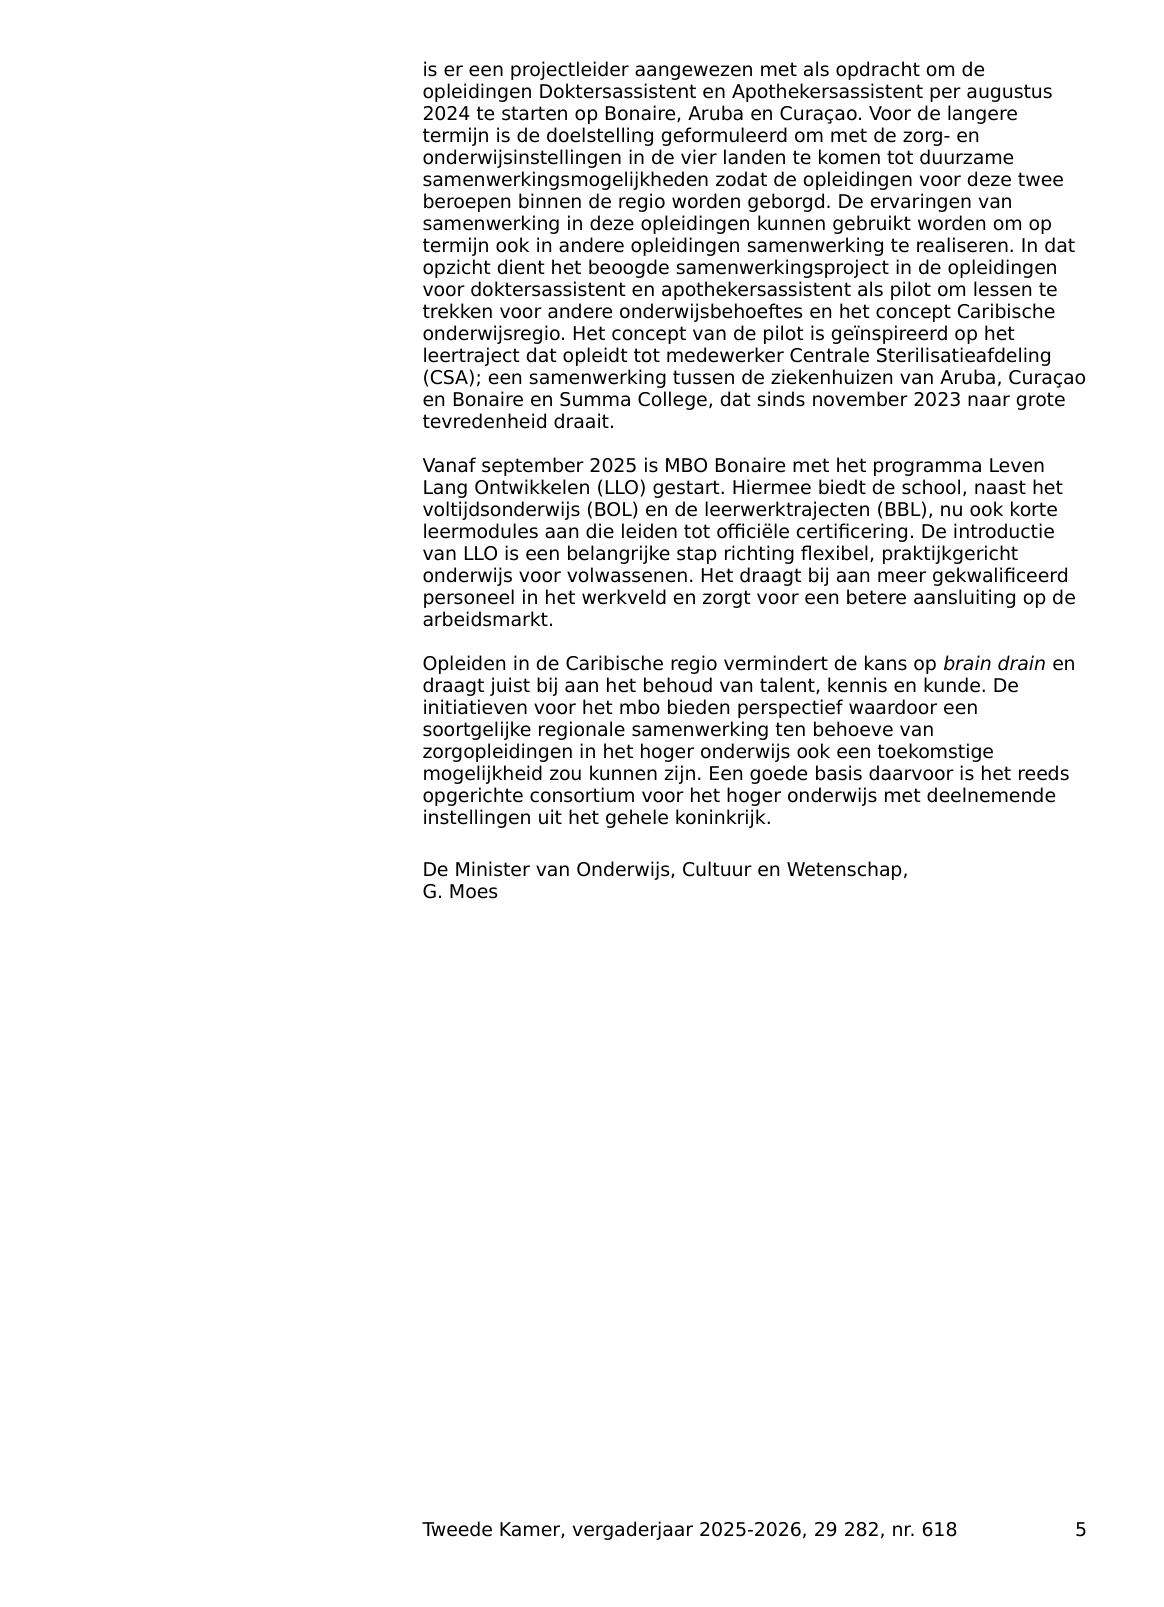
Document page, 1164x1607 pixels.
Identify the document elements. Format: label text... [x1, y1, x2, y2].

text is er een projectleider aangewezen met als opdracht om de opleidingen Doktersassistent en Apothekersassistent per augustus 2024 te starten op Bonaire, Aruba en Curaçao. Voor de langere termijn is de doelstelling geformuleerd om met de zorg- en onderwijsinstellingen in de vier landen te komen tot duurzame samenwerkingsmogelijkheden zodat de opleidingen voor deze twee beroepen binnen de regio worden geborgd. De ervaringen van samenwerking in deze opleidingen kunnen gebruikt worden om op termijn ook in andere opleidingen samenwerking te realiseren. In dat opzicht dient het beoogde samenwerkingsproject in de opleidingen voor doktersassistent en apothekersassistent als pilot om lessen te trekken voor andere onderwijsbehoeftes en het concept Caribische onderwijsregio. Het concept van de pilot is geïnspireerd op het leertraject dat opleidt tot medewerker Centrale Sterilisatieafdeling (CSA); een samenwerking tussen de ziekenhuizen van Aruba, Curaçao en Bonaire en Summa College, dat sinds november 2023 naar grote tevredenheid draait. [422, 59, 1087, 433]
text Opleiden in de Caribische regio vermindert de kans op brain drain en draagt juist bij aan het behoud van talent, kennis en kunde. De initiatieven voor het mbo bieden perspectief waardoor een soortgelijke regionale samenwerking ten behoeve van zorgopleidingen in het hoger onderwijs ook een toekomstige mogelijkheid zou kunnen zijn. Een goede basis daarvoor is het reeds opgerichte consortium voor het hoger onderwijs met deelnemende instellingen uit het gehele koninkrijk. [422, 653, 1087, 829]
text De Minister van Onderwijs, Cultuur en Wetenschap, G. Moes [422, 859, 1087, 903]
text Vanaf september 2025 is MBO Bonaire met het programma Leven Lang Ontwikkelen (LLO) gestart. Hiermee biedt de school, naast het voltijdsonderwijs (BOL) en de leerwerktrajecten (BBL), nu ook korte leermodules aan die leiden tot officiële certificering. De introductie van LLO is een belangrijke stap richting flexibel, praktijkgericht onderwijs voor volwassenen. Het draagt bij aan meer gekwalificeerd personeel in het werkveld en zorgt voor een betere aansluiting op de arbeidsmarkt. [422, 455, 1087, 631]
